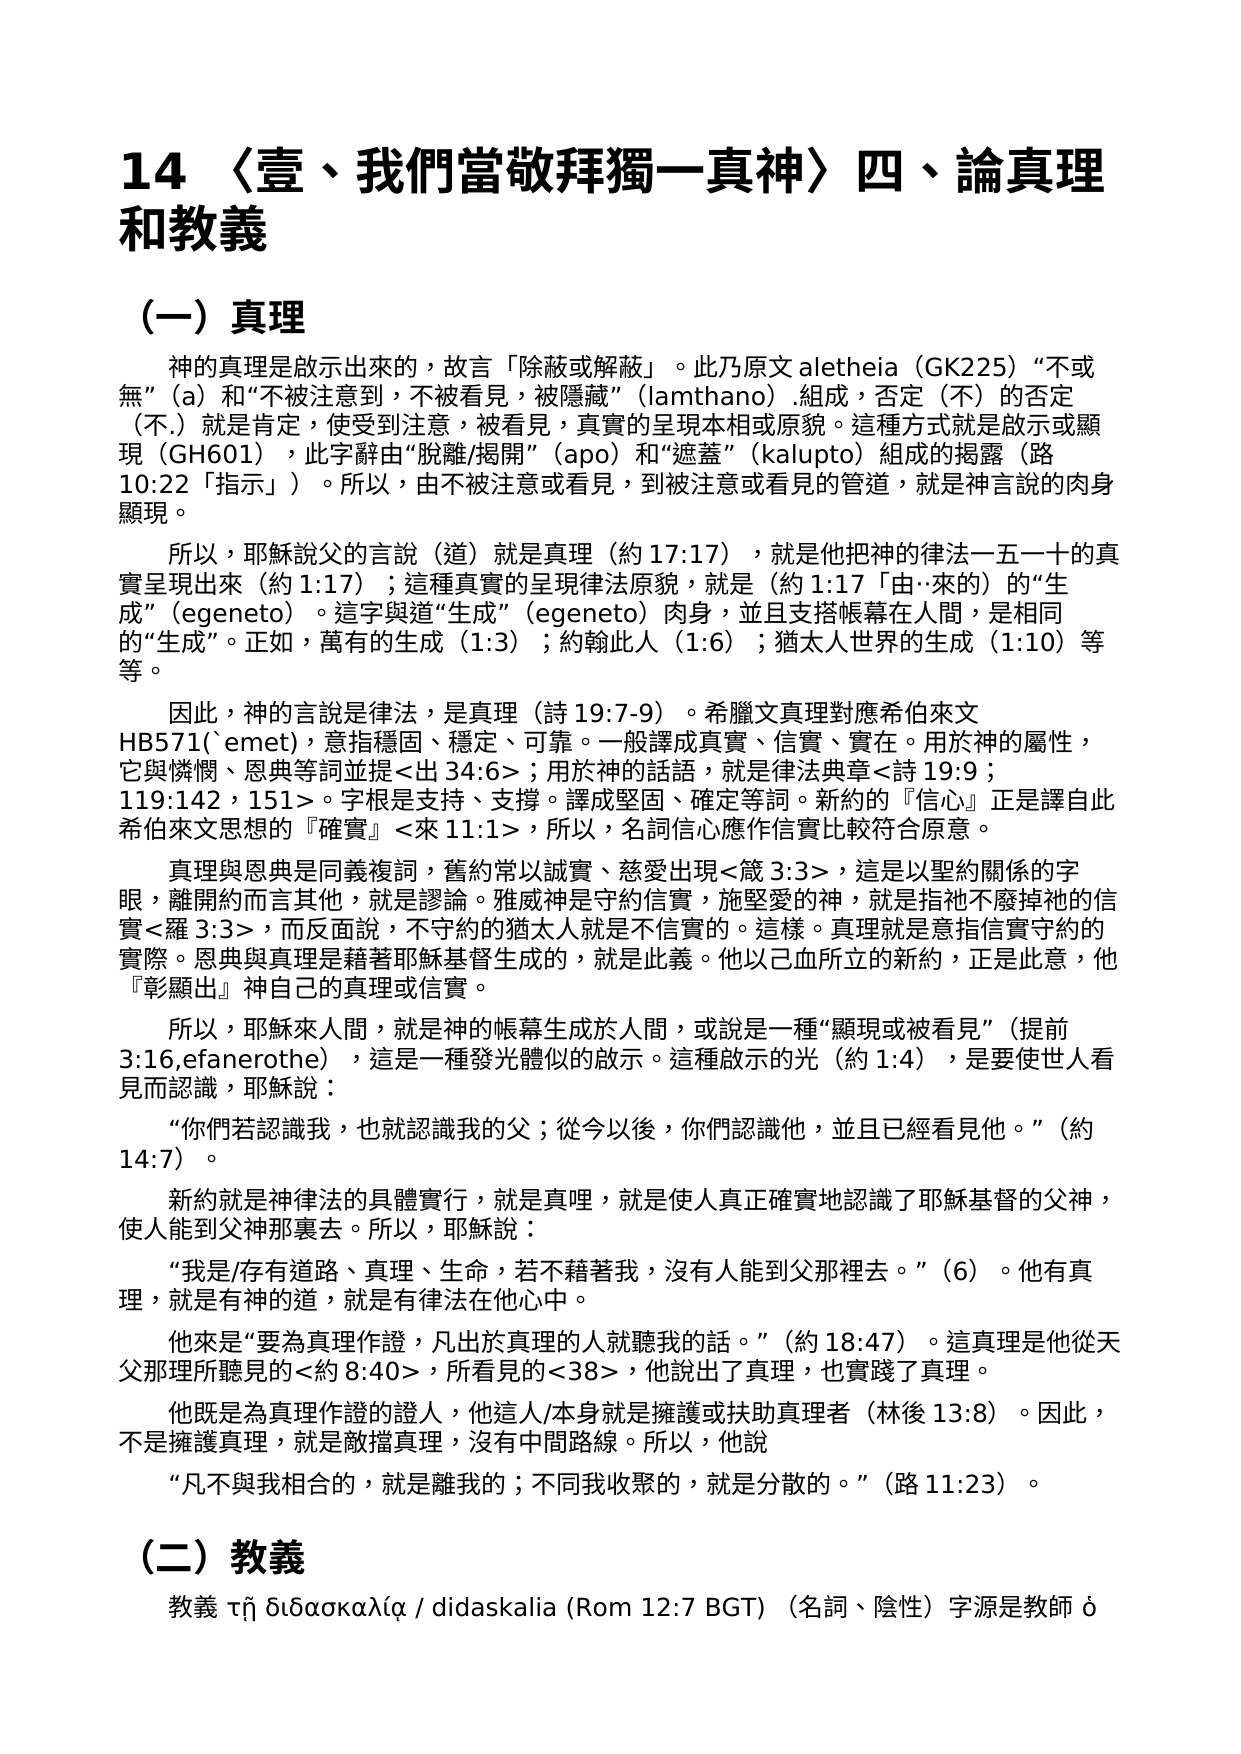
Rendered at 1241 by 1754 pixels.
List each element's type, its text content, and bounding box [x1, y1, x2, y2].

subtitle （二）教義 [118, 1537, 1122, 1580]
text 所以，耶穌來人間，就是神的帳幕生成於人間，或說是一種“顯現或被看見”（提前3:16,efanerothe），這是一種發光體似的啟示。這種啟示的光（約1:4），是要使世人看見而認識，耶穌說： [118, 1016, 1122, 1103]
text 他來是“要為真理作證，凡出於真理的人就聽我的話。”（約18:47）。這真理是他從天父那理所聽見的<約8:40>，所看見的<38>，他說出了真理，也實踐了真理。 [118, 1328, 1122, 1387]
text 因此，神的言說是律法，是真理（詩19:7-9）。希臘文真理對應希伯來文HB571(`emet)，意指穩固、穩定、可靠。一般譯成真實、信實、實在。用於神的屬性，它與憐憫、恩典等詞並提<出34:6>；用於神的話語，就是律法典章<詩19:9；119:142，151>。字根是支持、支撐。譯成堅固、確定等詞。新約的『信心』正是譯自此希伯來文思想的『確實』<來11:1>，所以，名詞信心應作信實比較符合原意。 [118, 699, 1122, 845]
text “你們若認識我，也就認識我的父；從今以後，你們認識他，並且已經看見他。”（約14:7）。 [118, 1116, 1122, 1174]
text 所以，耶穌說父的言說（道）就是真理（約17:17），就是他把神的律法一五一十的真實呈現出來（約1:17）；這種真實的呈現律法原貌，就是（約1:17「由‧‧來的）的“生成”（egeneto）。這字與道“生成”（egeneto）肉身，並且支搭帳幕在人間，是相同的“生成”。正如，萬有的生成（1:3）；約翰此人（1:6）；猶太人世界的生成（1:10）等等。 [118, 541, 1122, 687]
text 他既是為真理作證的證人，他這人/本身就是擁護或扶助真理者（林後13:8）。因此，不是擁護真理，就是敵擋真理，沒有中間路線。所以，他說 [118, 1399, 1122, 1457]
text “凡不與我相合的，就是離我的；不同我收聚的，就是分散的。”（路11:23）。 [118, 1470, 1122, 1499]
subtitle 14 〈壹、我們當敬拜獨一真神〉四、論真理和教義 [118, 143, 1122, 259]
text 新約就是神律法的具體實行，就是真哩，就是使人真正確實地認識了耶穌基督的父神，使人能到父神那裏去。所以，耶穌說： [118, 1187, 1122, 1245]
text 教義 τῇ διδασκαλίᾳ / didaskalia (Rom 12:7 BGT) （名詞、陰性）字源是教師 ὁ [118, 1593, 1122, 1622]
text “我是/存有道路、真理、生命，若不藉著我，沒有人能到父那裡去。”（6）。他有真理，就是有神的道，就是有律法在他心中。 [118, 1257, 1122, 1316]
text 神的真理是啟示出來的，故言「除蔽或解蔽」。此乃原文aletheia（GK225）“不或無”（a）和“不被注意到，不被看見，被隱藏”（lamthano）.組成，否定（不）的否定（不.）就是肯定，使受到注意，被看見，真實的呈現本相或原貌。這種方式就是啟示或顯現（GH601），此字辭由“脫離/揭開”（apo）和“遮蓋”（kalupto）組成的揭露（路10:22「指示」）。所以，由不被注意或看見，到被注意或看見的管道，就是神言說的肉身顯現。 [118, 353, 1122, 528]
subtitle （一）真理 [118, 297, 1122, 341]
text 真理與恩典是同義複詞，舊約常以誠實、慈愛出現<箴3:3>，這是以聖約關係的字眼，離開約而言其他，就是謬論。雅威神是守約信實，施堅愛的神，就是指祂不廢掉祂的信實<羅3:3>，而反面說，不守約的猶太人就是不信實的。這樣。真理就是意指信實守約的實際。恩典與真理是藉著耶穌基督生成的，就是此義。他以己血所立的新約，正是此意，他『彰顯出』神自己的真理或信實。 [118, 857, 1122, 1003]
